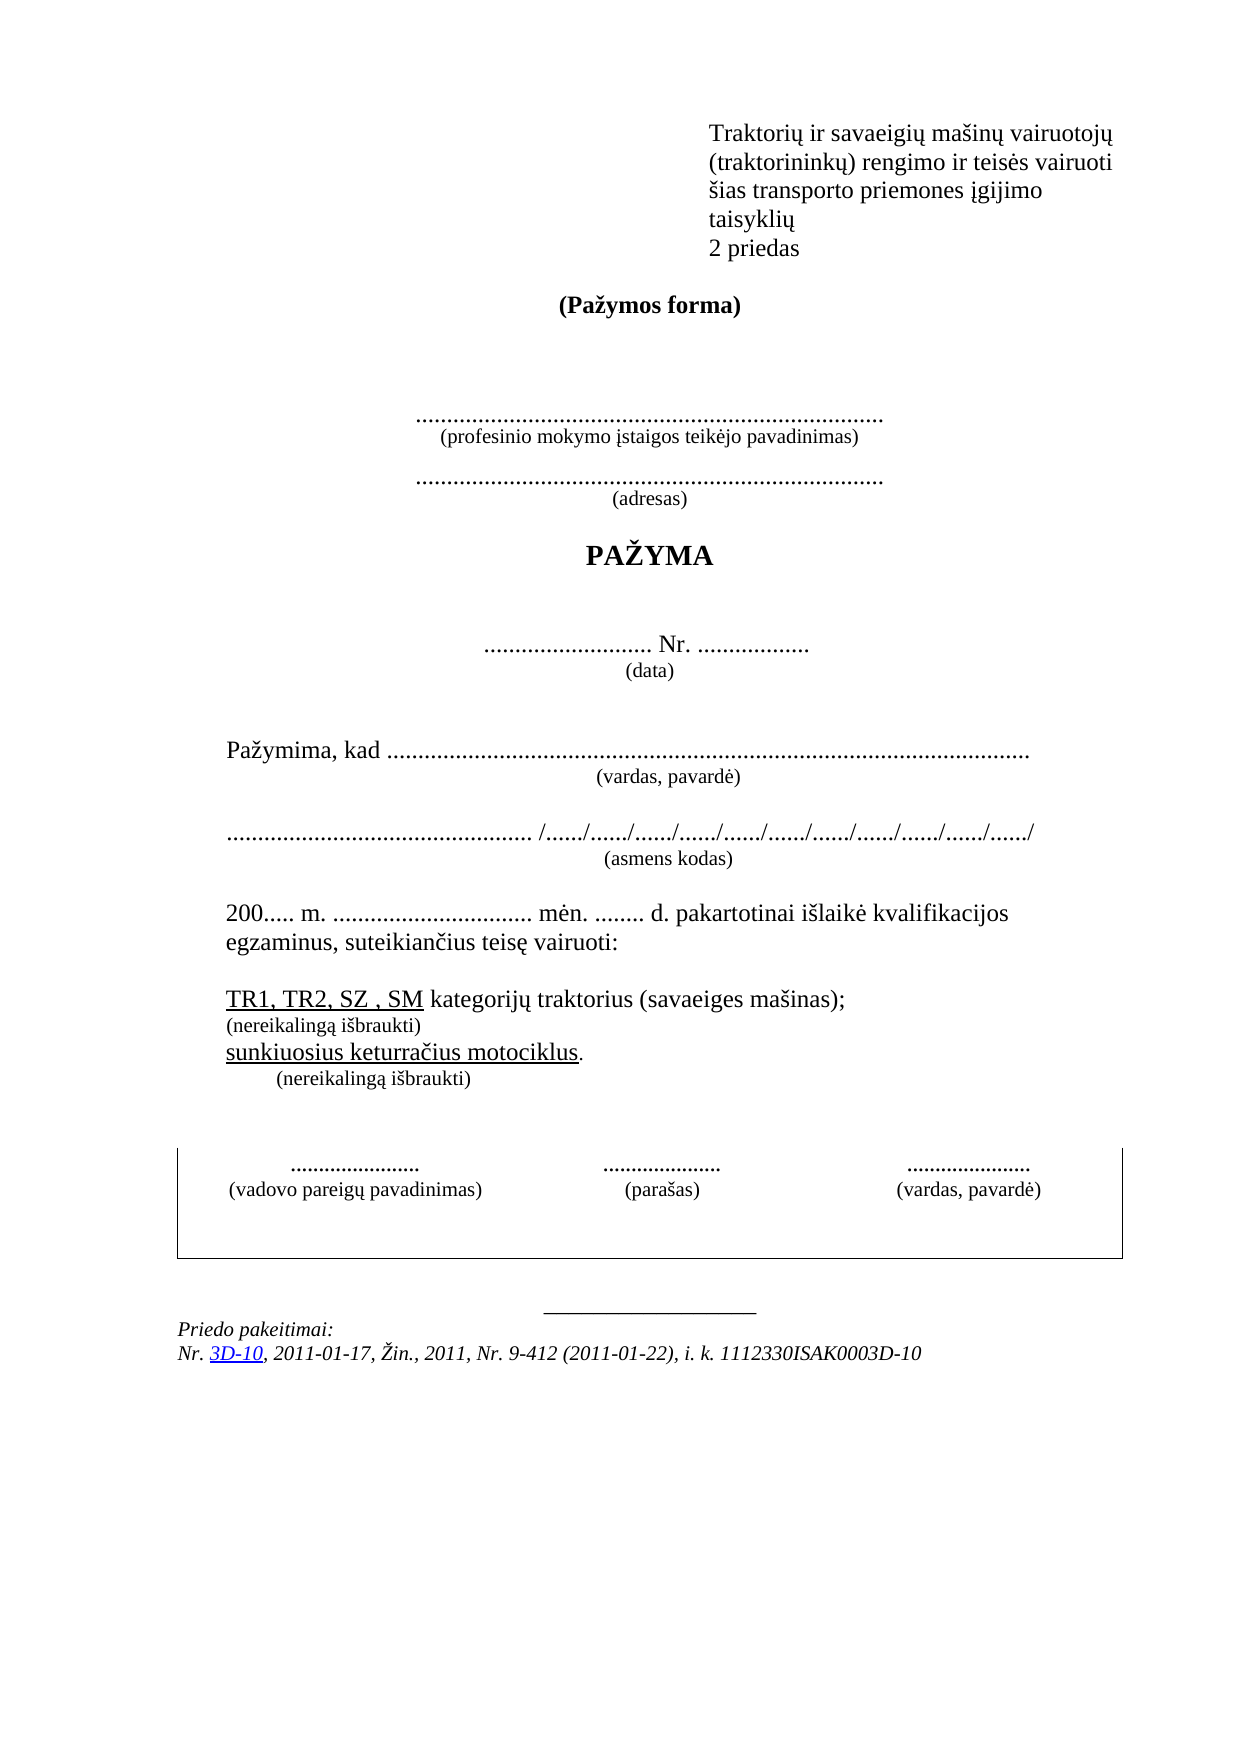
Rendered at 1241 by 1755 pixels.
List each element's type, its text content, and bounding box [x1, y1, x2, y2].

text (traktorininkų) rengimo ir teisės vairuoti [177, 147, 1122, 176]
table_cell ....................... (vadovo pareigų pavadinimas) [202, 1148, 508, 1201]
table_cell [178, 1201, 202, 1229]
text Nr. 3D-10, 2011-01-17, Žin., 2011, Nr. 9-412 (2011-01-22), i. k. 1112330ISAK0003D-10 [177, 1341, 1122, 1365]
text Traktorių ir savaeigių mašinų vairuotojų [709, 118, 1122, 147]
text šias transporto priemones įgijimo [177, 176, 1122, 204]
text 2 priedas [177, 233, 1122, 262]
table_cell ...................... (vardas, pavardė) [815, 1148, 1122, 1201]
table_cell [178, 1148, 202, 1201]
table_cell ..................... (parašas) [509, 1148, 815, 1201]
table_cell [202, 1201, 1122, 1229]
text (Pažymos forma) [177, 291, 1122, 319]
text taisyklių [177, 204, 1122, 233]
text _________________ [177, 1288, 1122, 1317]
text Priedo pakeitimai: [177, 1317, 1122, 1341]
table_cell [178, 1229, 1122, 1258]
table_header ........................................................................... (profesinio mokymo įstaigos teikėjo pavadinimas) ........................................................................... (adresas) PAŽYMA ........................... Nr. .................. (data) Pažymima, kad ....................................................................................................... (vardas, pavardė) ................................................. /....../....../....../....../....../....../....../....../....../....../....../ (asmens kodas) 200..... m. ................................ mėn. ........ d. pakartotinai išlaikė kvalifikacijos egzaminus, suteikiančius teisę vairuoti: TR1, TR2, SZ , SM kategorijų traktorius (savaeiges mašinas); (nereikalingą išbraukti) sunkiuosius keturračius motociklus. (nereikalingą išbraukti) [177, 348, 1122, 1148]
